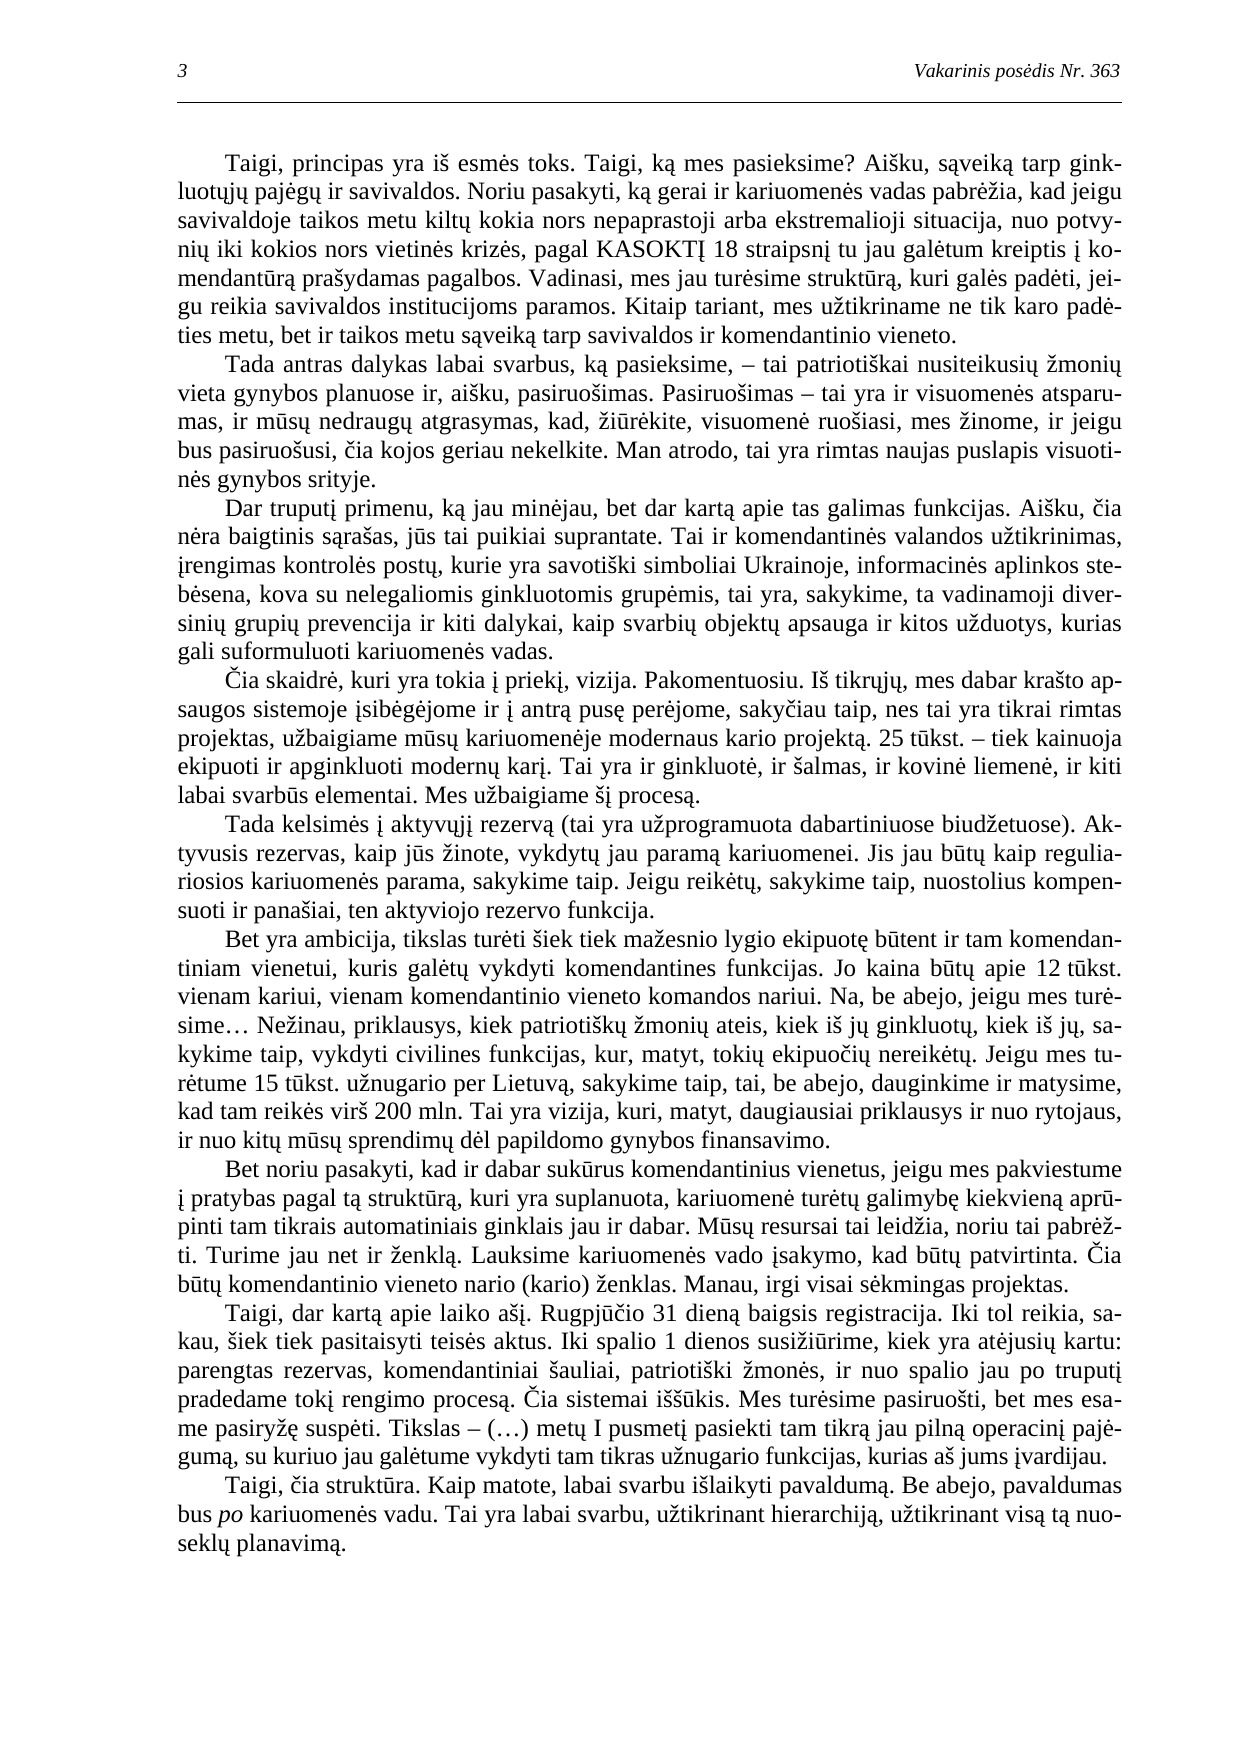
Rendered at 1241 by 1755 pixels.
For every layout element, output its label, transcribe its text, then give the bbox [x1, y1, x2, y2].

text Bet no­riu pa­sa­ky­ti, kad ir da­bar su­kū­rus ko­men­dan­ti­nius vie­ne­tus, jei­gu mes pa­kvies­tu­me į pra­ty­bas pa­gal tą struk­tū­rą, ku­ri yra su­pla­nuo­ta, ka­riuo­me­nė tu­rė­tų ga­li­my­bę kiek­vie­ną ap­rū­pin­ti tam tik­rais au­to­ma­ti­niais gin­klais jau ir da­bar. Mū­sų re­sur­sai tai lei­džia, no­riu tai pa­brėž­ti. Tu­ri­me jau net ir žen­klą. Lauk­si­me ka­riuo­me­nės va­do įsa­ky­mo, kad bū­tų pa­tvir­tin­ta. Čia bū­tų ko­men­dan­ti­nio vie­ne­to na­rio (ka­rio) žen­klas. Ma­nau, ir­gi vi­sai sėk­min­gas pro­jek­tas. [177, 1154, 1122, 1298]
text Čia skaid­rė, ku­ri yra to­kia į prie­kį, vi­zi­ja. Pa­ko­men­tuo­siu. Iš tik­rų­jų, mes da­bar kraš­to ap­sau­gos sis­te­mo­je įsi­bė­gė­jo­me ir į an­trą pu­sę per­ėjo­me, sa­ky­čiau taip, nes tai yra tik­rai rim­tas pro­jek­tas, už­bai­gia­me mū­sų ka­riuo­me­nė­je mo­der­naus ka­rio pro­jek­tą. 25 tūkst. – tiek kai­nuo­ja eki­puo­ti ir ap­gin­kluo­ti mo­der­nų ka­rį. Tai yra ir gin­kluo­tė, ir šal­mas, ir ko­vi­nė lie­me­nė, ir ki­ti la­bai svar­būs ele­men­tai. Mes už­bai­gia­me šį pro­ce­są. [177, 665, 1122, 809]
text Bet yra am­bi­ci­ja, tiks­las tu­rė­ti šiek tiek ma­žes­nio ly­gio eki­puo­tę bū­tent ir tam ko­men­dan­ti­niam vie­ne­tui, ku­ris ga­lė­tų vyk­dy­ti ko­men­dan­ti­nes funk­ci­jas. Jo kai­na bū­tų apie 12 tūkst. vie­nam ka­riui, vie­nam ko­men­dan­ti­nio vie­ne­to ko­man­dos na­riui. Na, be abe­jo, jei­gu mes tu­rė­si­me… Ne­ži­nau, pri­klau­sys, kiek pa­trio­tiš­kų žmo­nių at­eis, kiek iš jų gin­kluo­tų, kiek iš jų, sa­ky­ki­me taip, vyk­dy­ti ci­vi­li­nes funk­ci­jas, kur, ma­tyt, to­kių eki­puo­čių ne­rei­kė­tų. Jei­gu mes tu­rė­tu­me 15 tūkst. už­nu­ga­rio per Lie­tu­vą, sa­ky­ki­me taip, tai, be abe­jo, dau­gin­ki­me ir ma­ty­si­me, kad tam rei­kės virš 200 mln. Tai yra vi­zi­ja, ku­ri, ma­tyt, dau­giau­siai pri­klau­sys ir nuo ry­to­jaus, ir nuo ki­tų mū­sų spren­di­mų dėl pa­pil­do­mo gy­ny­bos fi­nan­sa­vi­mo. [177, 924, 1122, 1154]
text Tai­gi, prin­ci­pas yra iš es­mės toks. Tai­gi, ką mes pa­siek­si­me? Aiš­ku, są­vei­ką tarp gin­k­luo­tų­jų pa­jė­gų ir sa­vi­val­dos. No­riu pa­sa­ky­ti, ką ge­rai ir ka­riuo­me­nės va­das pa­brė­žia, kad jei­gu sa­vi­val­do­je tai­kos me­tu kil­tų ko­kia nors ne­pa­pras­to­ji ar­ba eks­tre­ma­lio­ji si­tu­a­ci­ja, nuo po­tvy­nių iki ko­kios nors vie­ti­nės kri­zės, pa­gal KASOKTĮ 18 straips­nį tu jau ga­lė­tum kreip­tis į ko­men­dan­tū­rą pra­šy­da­mas pa­gal­bos. Va­di­na­si, mes jau tu­rė­si­me struk­tū­rą, ku­ri ga­lės pa­dė­ti, jei­gu rei­kia sa­vi­val­dos ins­ti­tu­ci­joms pa­ra­mos. Ki­taip ta­riant, mes už­tik­ri­na­me ne tik ka­ro pa­dė­ties me­tu, bet ir tai­kos me­tu są­vei­ką tarp sa­vi­val­dos ir ko­men­dan­ti­nio vie­ne­to. [177, 148, 1122, 349]
text Ta­da kel­si­mės į ak­ty­vų­jį re­zer­vą (tai yra už­prog­ra­muo­ta da­bar­ti­niuo­se biu­dže­tuo­se). Ak­ty­vu­sis re­zer­vas, kaip jūs ži­no­te, vyk­dy­tų jau pa­ra­mą ka­riuo­me­nei. Jis jau bū­tų kaip re­gu­lia­rio­sios ka­riuo­me­nės pa­ra­ma, sa­ky­ki­me taip. Jei­gu rei­kė­tų, sa­ky­ki­me taip, nuos­to­lius kom­pen­suo­ti ir pa­na­šiai, ten ak­ty­vio­jo re­zer­vo funk­ci­ja. [177, 809, 1122, 924]
text Tai­gi, dar kar­tą apie lai­ko ašį. Rug­pjū­čio 31 die­ną baig­sis re­gist­ra­ci­ja. Iki tol rei­kia, sa­kau, šiek tiek pa­si­tai­sy­ti tei­sės ak­tus. Iki spa­lio 1 die­nos su­si­žiū­ri­me, kiek yra at­ėju­sių kar­tu: pa­reng­tas re­zer­vas, ko­men­dan­ti­niai šau­liai, pa­trio­tiš­ki žmo­nės, ir nuo spa­lio jau po tru­pu­tį pra­de­da­me to­kį ren­gi­mo pro­ce­są. Čia sis­te­mai iš­šū­kis. Mes tu­rė­si­me pa­si­ruoš­ti, bet mes esa­me pa­si­ry­žę su­spė­ti. Tiks­las – (…) me­tų I pus­me­tį pa­siek­ti tam tik­rą jau pil­ną ope­ra­ci­nį pa­jė­gu­mą, su ku­riuo jau ga­lė­tu­me vyk­dy­ti tam tik­ras už­nu­ga­rio funk­ci­jas, ku­rias aš jums įvar­di­jau. [177, 1298, 1122, 1470]
text Ta­da ant­ras da­ly­kas la­bai svar­bus, ką pa­siek­si­me, – tai pa­trio­tiš­kai nu­si­tei­ku­sių žmo­nių vie­ta gy­ny­bos pla­nuo­se ir, aiš­ku, pa­si­ruo­ši­mas. Pa­si­ruo­ši­mas – tai yra ir vi­suo­me­nės at­spa­ru­mas, ir mū­sų ne­drau­gų at­gra­sy­mas, kad, žiū­rė­ki­te, vi­suo­me­nė ruo­šia­si, mes ži­no­me, ir jei­gu bus pa­si­ruo­šu­si, čia ko­jos ge­riau ne­kel­ki­te. Man at­ro­do, tai yra rim­tas nau­jas pus­la­pis vi­suo­ti­nės gy­ny­bos sri­ty­je. [177, 349, 1122, 493]
text Dar tru­pu­tį pri­me­nu, ką jau mi­nė­jau, bet dar kar­tą apie tas ga­li­mas funk­ci­jas. Aiš­ku, čia nė­ra baig­ti­nis są­ra­šas, jūs tai pui­kiai su­pran­ta­te. Tai ir ko­men­dan­ti­nės va­lan­dos už­tik­ri­ni­mas, įren­gi­mas kon­tro­lės pos­tų, ku­rie yra sa­vo­tiš­ki sim­bo­liai Uk­rai­no­je, in­for­ma­ci­nės ap­lin­kos ste­bė­se­na, ko­va su ne­le­ga­lio­mis gin­kluo­to­mis gru­pė­mis, tai yra, sa­ky­ki­me, ta va­di­na­mo­ji di­ver­si­nių gru­pių pre­ven­ci­ja ir ki­ti da­ly­kai, kaip svar­bių ob­jek­tų ap­sau­ga ir ki­tos už­duo­tys, ku­rias ga­li su­for­mu­luo­ti ka­riuo­me­nės va­das. [177, 493, 1122, 665]
text Tai­gi, čia struk­tū­ra. Kaip ma­to­te, la­bai svar­bu iš­lai­ky­ti pa­val­du­mą. Be abe­jo, pa­val­du­mas bus po ka­riuo­me­nės va­du. Tai yra la­bai svar­bu, už­tik­ri­nant hie­rar­chi­ją, už­tik­ri­nant vi­są tą nuo­sek­lų pla­na­vi­mą. [177, 1470, 1122, 1556]
